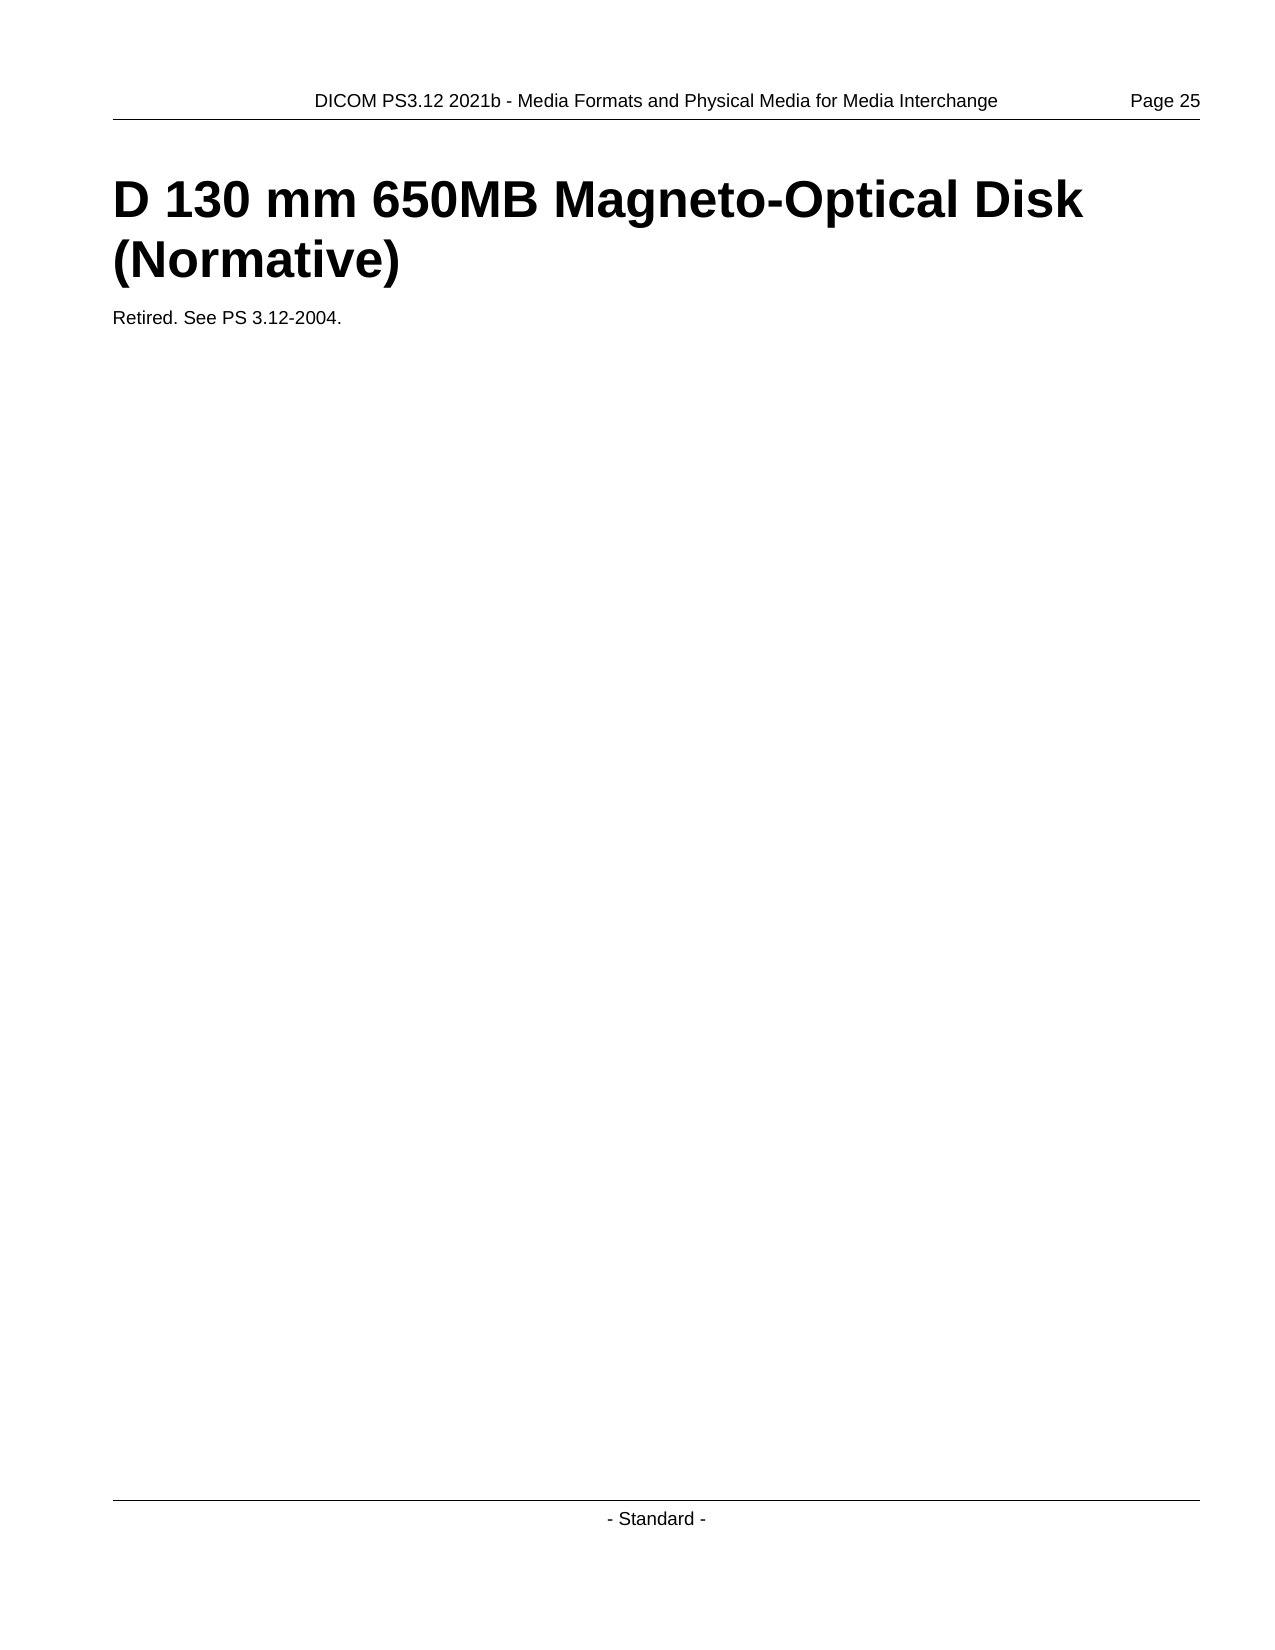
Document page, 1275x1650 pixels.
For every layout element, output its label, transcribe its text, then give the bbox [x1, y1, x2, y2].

text D 130 mm 650MB Magneto-Optical Disk (Normative) [112, 169, 1200, 288]
text Retired. See PS 3.12-2004. [112, 307, 1200, 328]
